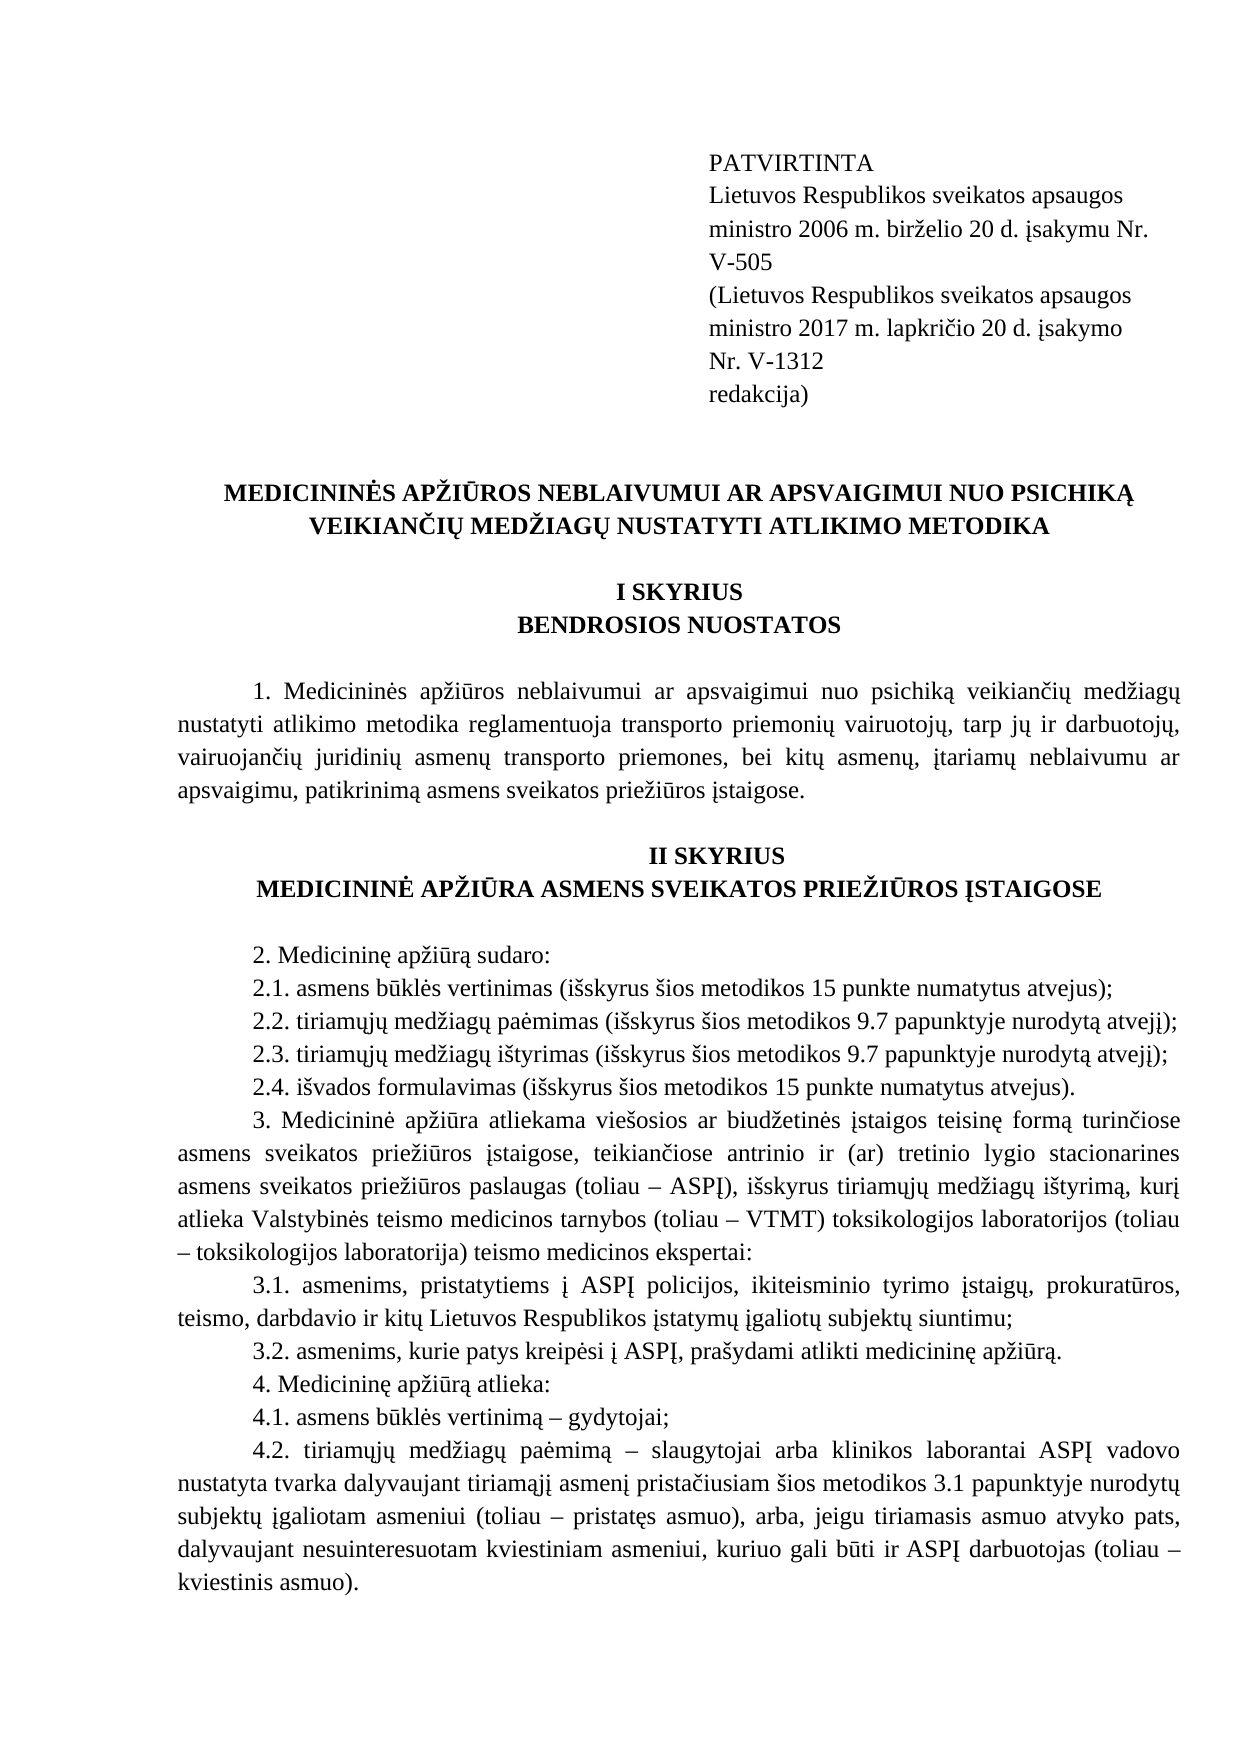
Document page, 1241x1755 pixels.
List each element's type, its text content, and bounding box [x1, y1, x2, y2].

text 2.2. tiriamųjų medžiagų paėmimas (išskyrus šios metodikos 9.7 papunktyje nurodytą atvejį); [177, 1006, 1181, 1035]
text 3.1. asmenims, pristatytiems į ASPĮ policijos, ikiteisminio tyrimo įstaigų, prokuratūros, teismo, darbdavio ir kitų Lietuvos Respublikos įstatymų įgaliotų subjektų siuntimu; [177, 1270, 1181, 1332]
text (Lietuvos Respublikos sveikatos apsaugos ministro 2017 m. lapkričio 20 d. įsakymo Nr. V-1312 [709, 280, 1181, 374]
text 3.2. asmenims, kurie patys kreipėsi į ASPĮ, prašydami atlikti medicininę apžiūrą. [177, 1336, 1181, 1365]
text I SKYRIUS [177, 577, 1181, 606]
text 2. Medicininę apžiūrą sudaro: [177, 940, 1181, 969]
text BENDROSIOS NUOSTATOS [177, 610, 1181, 639]
text 3. Medicininė apžiūra atliekama viešosios ar biudžetinės įstaigos teisinę formą turinčiose asmens sveikatos priežiūros įstaigose, teikiančiose antrinio ir (ar) tretinio lygio stacionarines asmens sveikatos priežiūros paslaugas (toliau – ASPĮ), išskyrus tiriamųjų medžiagų ištyrimą, kurį atlieka Valstybinės teismo medicinos tarnybos (toliau – VTMT) toksikologijos laboratorijos (toliau – toksikologijos laboratorija) teismo medicinos ekspertai: [177, 1105, 1181, 1266]
text 4. Medicininę apžiūrą atlieka: [177, 1369, 1181, 1398]
text II SKYRIUS [177, 841, 1181, 870]
text MEDICININĖS APŽIŪROS NEBLAIVUMUI AR APSVAIGIMUI NUO PSICHIKĄ VEIKIANČIŲ MEDŽIAGŲ NUSTATYTI ATLIKIMO METODIKA [177, 478, 1181, 539]
text 4.1. asmens būklės vertinimą – gydytojai; [177, 1402, 1181, 1431]
text 2.3. tiriamųjų medžiagų ištyrimas (išskyrus šios metodikos 9.7 papunktyje nurodytą atvejį); [177, 1039, 1181, 1068]
text 2.4. išvados formulavimas (išskyrus šios metodikos 15 punkte numatytus atvejus). [177, 1072, 1181, 1101]
text PATVIRTINTA [709, 148, 1181, 176]
text 2.1. asmens būklės vertinimas (išskyrus šios metodikos 15 punkte numatytus atvejus); [177, 973, 1181, 1002]
text Lietuvos Respublikos sveikatos apsaugos ministro 2006 m. birželio 20 d. įsakymu Nr. V-505 [709, 181, 1181, 275]
text 1. Medicininės apžiūros neblaivumui ar apsvaigimui nuo psichiką veikiančių medžiagų nustatyti atlikimo metodika reglamentuoja transporto priemonių vairuotojų, tarp jų ir darbuotojų, vairuojančių juridinių asmenų transporto priemones, bei kitų asmenų, įtariamų neblaivumu ar apsvaigimu, patikrinimą asmens sveikatos priežiūros įstaigose. [177, 676, 1181, 804]
text redakcija) [709, 379, 1181, 407]
text 4.2. tiriamųjų medžiagų paėmimą – slaugytojai arba klinikos laborantai ASPĮ vadovo nustatyta tvarka dalyvaujant tiriamąjį asmenį pristačiusiam šios metodikos 3.1 papunktyje nurodytų subjektų įgaliotam asmeniui (toliau – pristatęs asmuo), arba, jeigu tiriamasis asmuo atvyko pats, dalyvaujant nesuinteresuotam kviestiniam asmeniui, kuriuo gali būti ir ASPĮ darbuotojas (toliau – kviestinis asmuo). [177, 1435, 1181, 1596]
text MEDICININĖ APŽIŪRA ASMENS SVEIKATOS PRIEŽIŪROS ĮSTAIGOSE [177, 874, 1181, 903]
